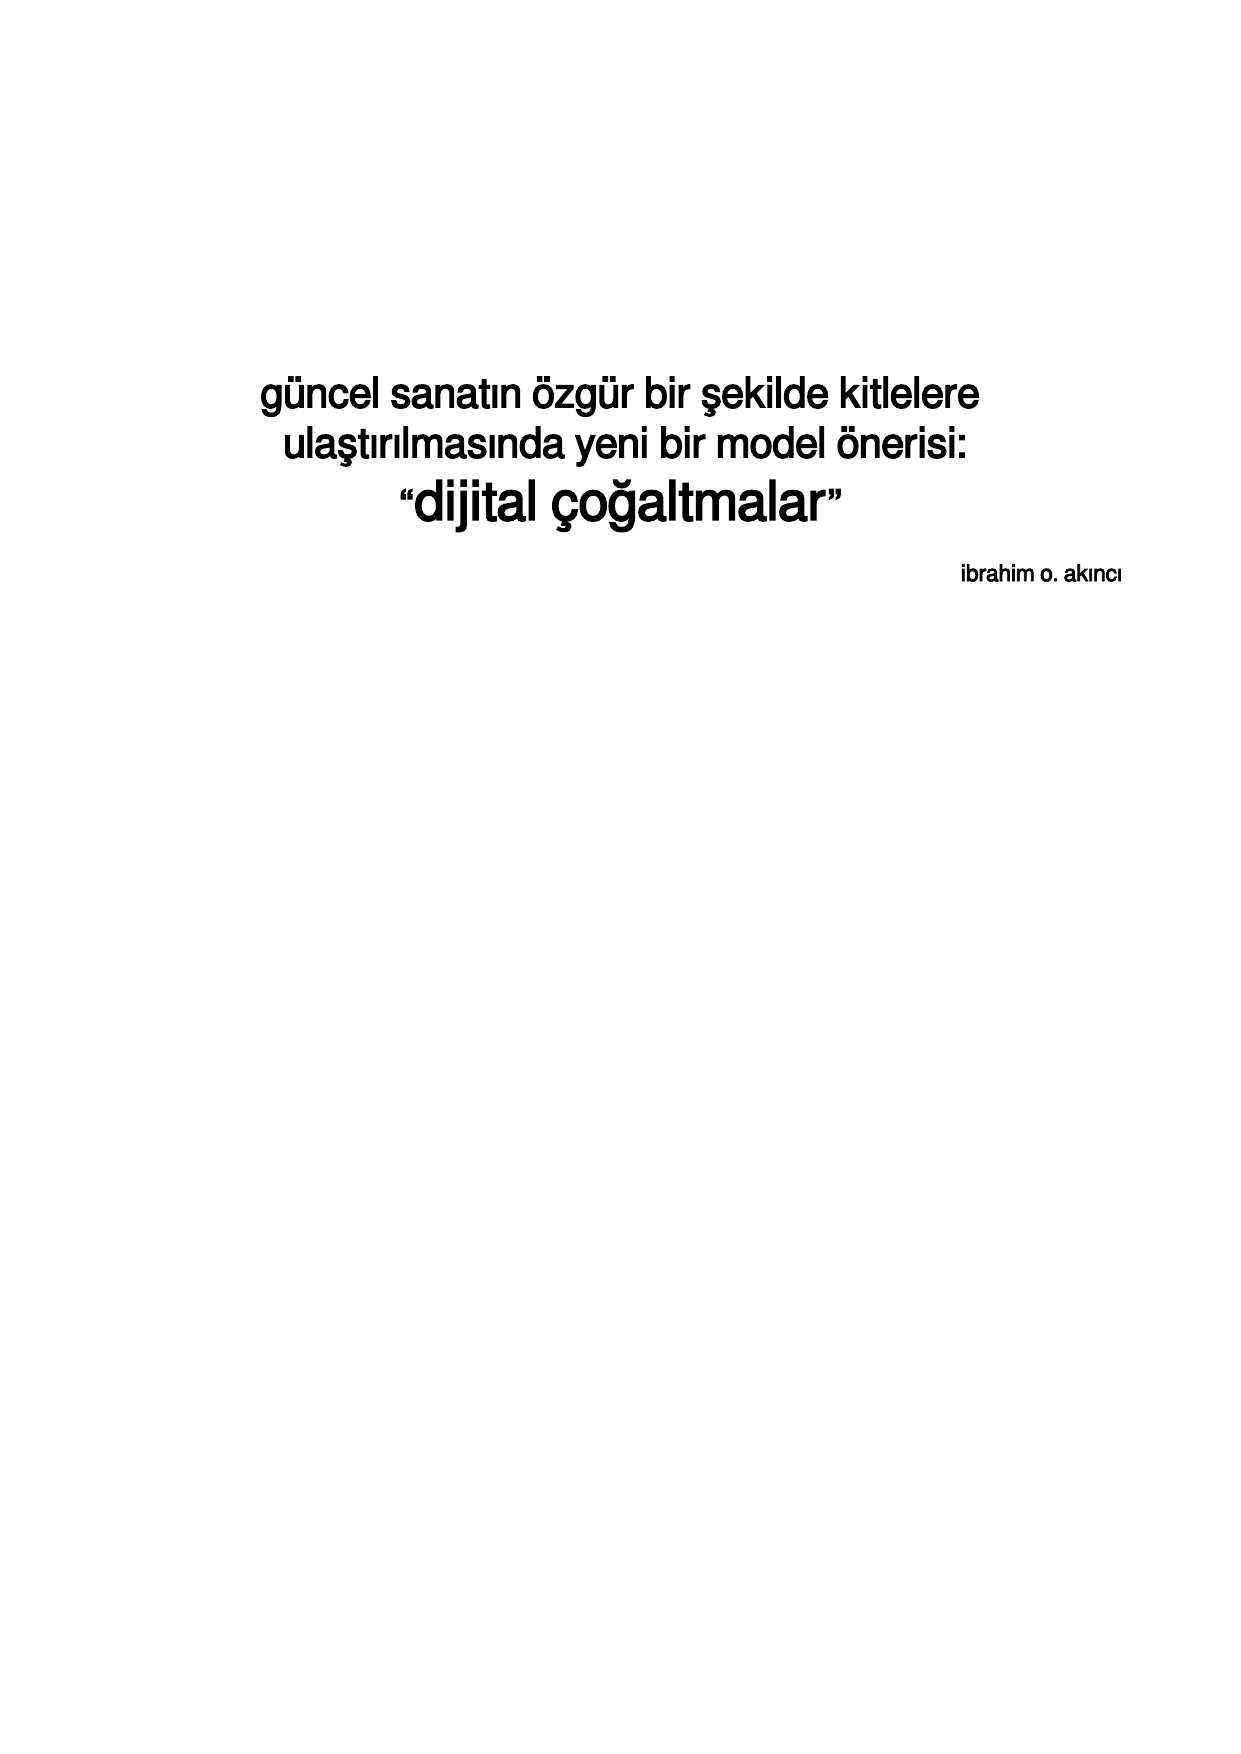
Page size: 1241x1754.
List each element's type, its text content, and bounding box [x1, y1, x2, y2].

text ulaştırılmasında yeni bir model önerisi: [118, 416, 1122, 466]
text güncel sanatın özgür bir şekilde kitlelere [118, 366, 1122, 416]
text “dijital çoğaltmalar” [118, 466, 1122, 531]
text ibrahim o. akıncı [118, 558, 1122, 586]
